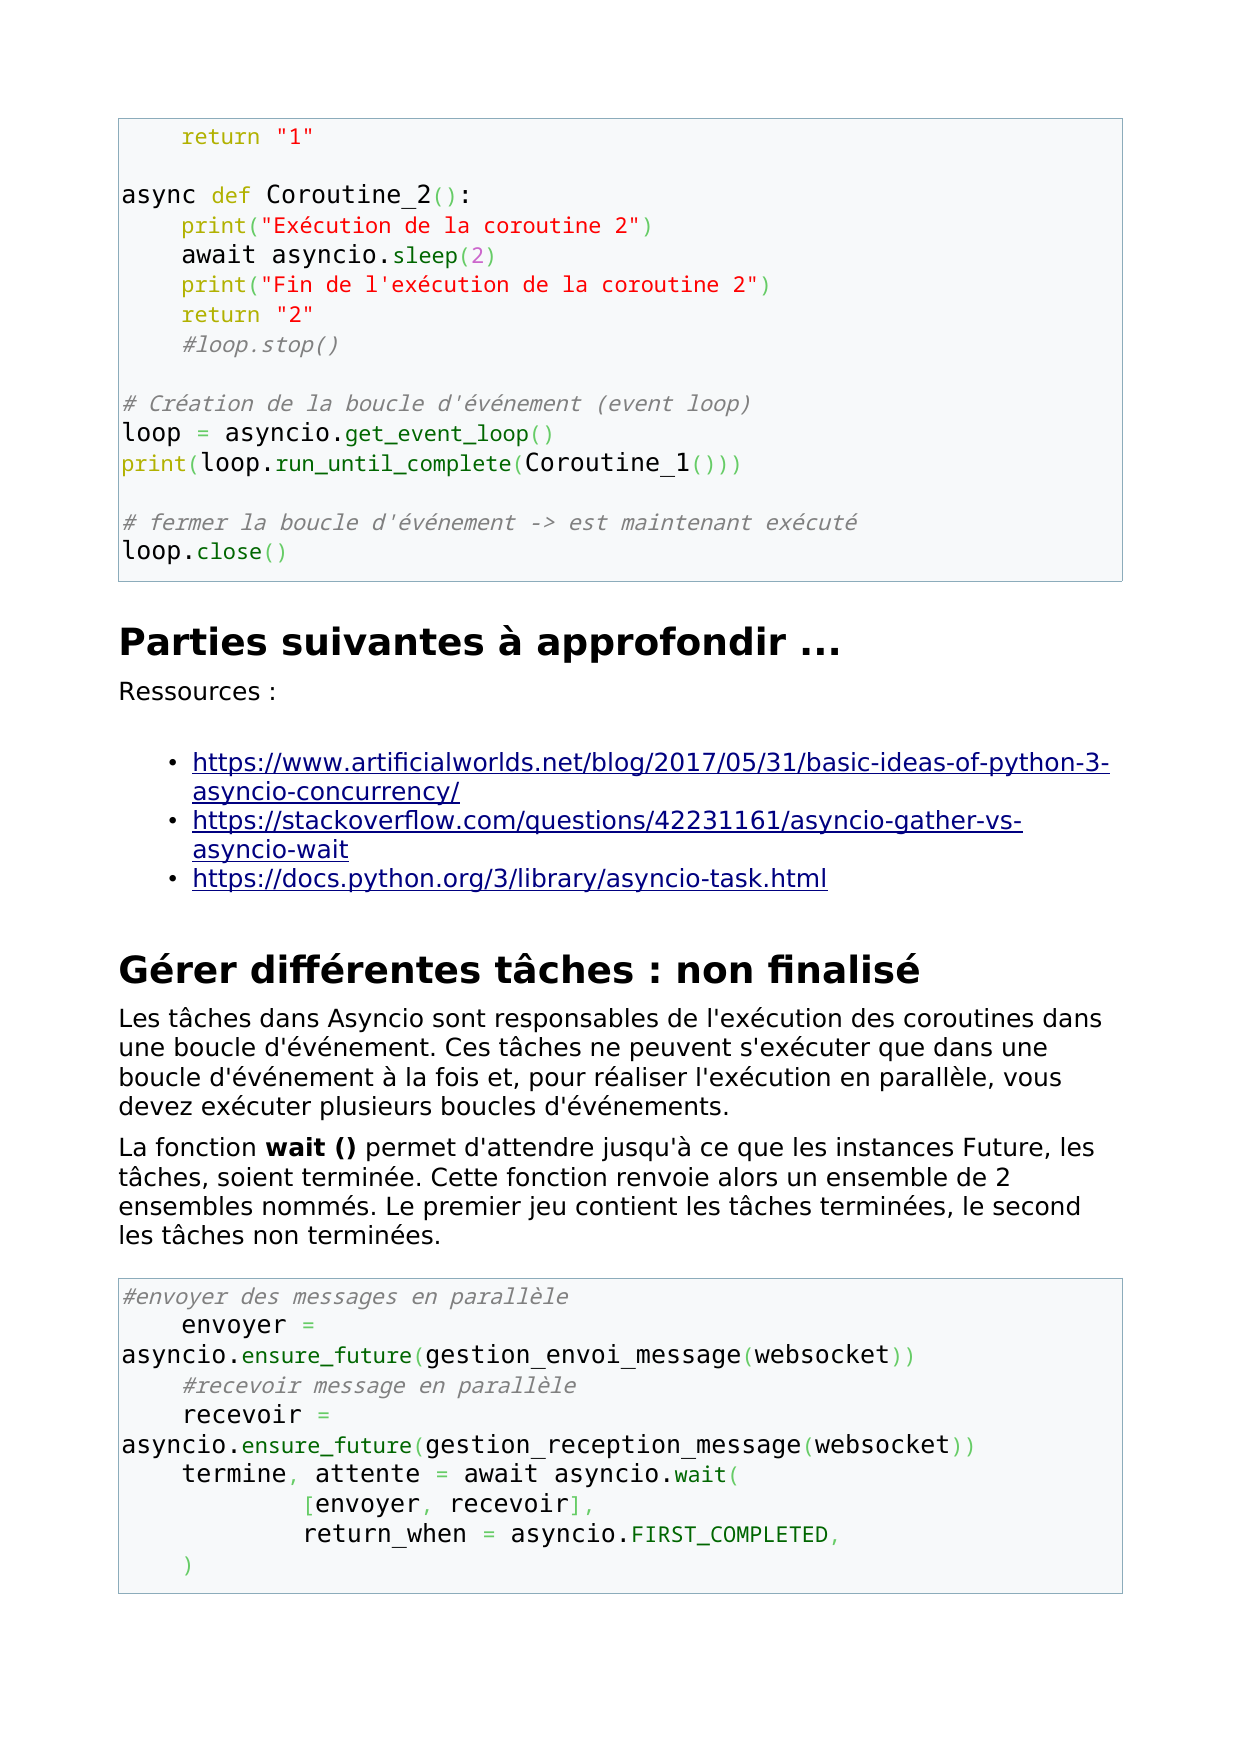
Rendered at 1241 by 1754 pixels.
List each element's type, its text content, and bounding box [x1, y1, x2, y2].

subtitle Parties suivantes à approfondir ... [118, 621, 1122, 664]
list https://docs.python.org/3/library/asyncio-task.html [177, 865, 1122, 894]
list https://www.artificialworlds.net/blog/2017/05/31/basic-ideas-of-python-3-asyncio-concurrency/ [177, 748, 1122, 806]
text Les tâches dans Asyncio sont responsables de l'exécution des coroutines dans une boucle d'événement. Ces tâches ne peuvent s'exécuter que dans une boucle d'événement à la fois et, pour réaliser l'exécution en parallèle, vous devez exécuter plusieurs boucles d'événements. [118, 1004, 1122, 1121]
list https://stackoverflow.com/questions/42231161/asyncio-gather-vs-asyncio-wait [177, 806, 1122, 865]
table_header #envoyer des messages en parallèle envoyer = asyncio.ensure_future(gestion_envoi_message(websocket)) #recevoir message en parallèle recevoir = asyncio.ensure_future(gestion_reception_message(websocket)) termine, attente = await asyncio.wait( [envoyer, recevoir], return_when = asyncio.FIRST_COMPLETED, ) [119, 1279, 1122, 1593]
text La fonction wait () permet d'attendre jusqu'à ce que les instances Future, les tâches, soient terminée. Cette fonction renvoie alors un ensemble de 2 ensembles nommés. Le premier jeu contient les tâches terminées, le second les tâches non terminées. [118, 1134, 1122, 1250]
table_header return "1" async def Coroutine_2(): print("Exécution de la coroutine 2") await asyncio.sleep(2) print("Fin de l'exécution de la coroutine 2") return "2" #loop.stop() # Création de la boucle d'événement (event loop) loop = asyncio.get_event_loop() print(loop.run_until_complete(Coroutine_1())) # fermer la boucle d'événement -> est maintenant exécuté loop.close() [119, 119, 1122, 581]
subtitle Gérer différentes tâches : non finalisé [118, 948, 1122, 992]
text Ressources : [118, 677, 1122, 706]
